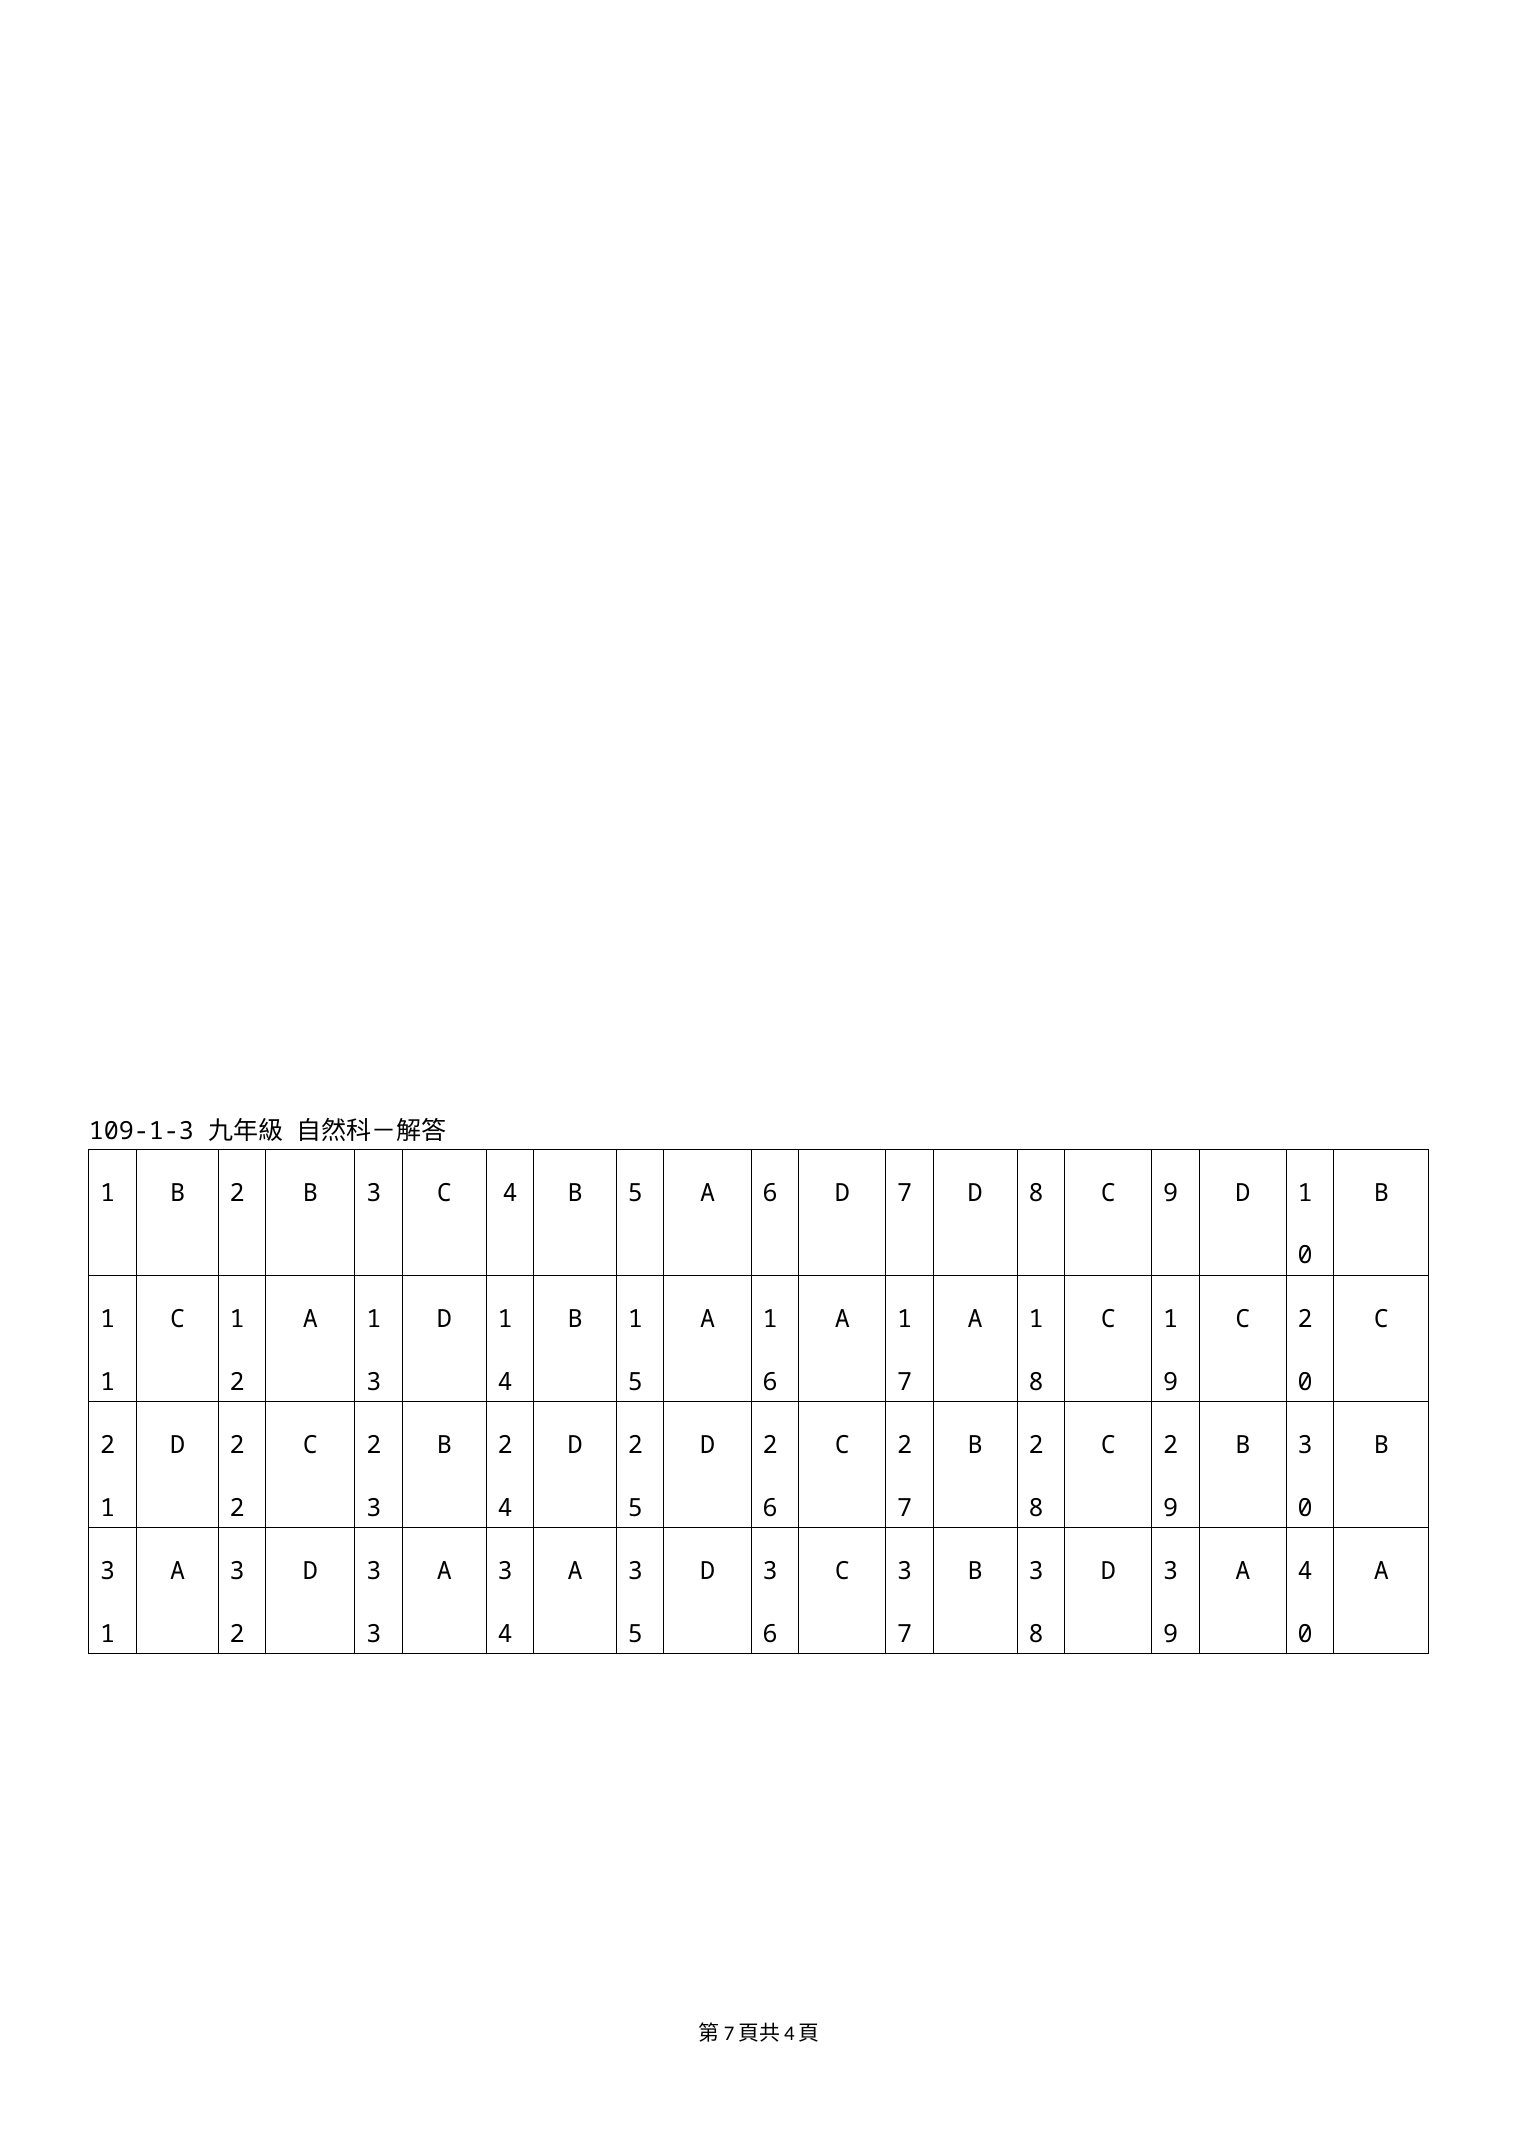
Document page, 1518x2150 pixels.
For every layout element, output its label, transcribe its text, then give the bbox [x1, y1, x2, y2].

table_cell D [664, 1528, 751, 1653]
table_header 3 [355, 1150, 402, 1275]
table_cell C [1334, 1276, 1428, 1401]
table_header 8 [1018, 1150, 1064, 1275]
table_cell A [799, 1276, 885, 1401]
table_cell 18 [1018, 1276, 1064, 1401]
table_cell B [403, 1402, 486, 1527]
table_header D [1200, 1150, 1286, 1275]
table_cell B [1200, 1402, 1286, 1527]
table_cell C [137, 1276, 218, 1401]
table_cell 32 [219, 1528, 265, 1653]
table_cell 15 [617, 1276, 663, 1401]
table_cell 16 [752, 1276, 798, 1401]
table_header 7 [886, 1150, 933, 1275]
table_header 5 [617, 1150, 663, 1275]
table_cell B [934, 1402, 1017, 1527]
table_header C [1065, 1150, 1151, 1275]
text 109-1-3 九年級 自然科－解答 [89, 1087, 1429, 1149]
table_cell 38 [1018, 1528, 1064, 1653]
table_cell 25 [617, 1402, 663, 1527]
table_cell 33 [355, 1528, 402, 1653]
table_cell 28 [1018, 1402, 1064, 1527]
table_cell C [1065, 1402, 1151, 1527]
table_cell A [266, 1276, 354, 1401]
table_cell 39 [1152, 1528, 1199, 1653]
table_cell 27 [886, 1402, 933, 1527]
table_cell 35 [617, 1528, 663, 1653]
table_cell 21 [89, 1402, 136, 1527]
table_cell 29 [1152, 1402, 1199, 1527]
table_cell C [266, 1402, 354, 1527]
table_cell 19 [1152, 1276, 1199, 1401]
table_cell 40 [1287, 1528, 1333, 1653]
table_cell A [664, 1276, 751, 1401]
table_header B [534, 1150, 616, 1275]
table_cell A [403, 1528, 486, 1653]
table_cell 13 [355, 1276, 402, 1401]
table_cell 36 [752, 1528, 798, 1653]
table_header D [799, 1150, 885, 1275]
table_header 1 [89, 1150, 136, 1275]
table_cell D [1065, 1528, 1151, 1653]
table_cell 26 [752, 1402, 798, 1527]
table_header 2 [219, 1150, 265, 1275]
table_cell D [266, 1528, 354, 1653]
table_cell D [403, 1276, 486, 1401]
table_cell 11 [89, 1276, 136, 1401]
table_header D [934, 1150, 1017, 1275]
table_header C [403, 1150, 486, 1275]
table_cell B [1334, 1402, 1428, 1527]
table_cell A [934, 1276, 1017, 1401]
table_cell 31 [89, 1528, 136, 1653]
table_header B [266, 1150, 354, 1275]
table_cell 24 [487, 1402, 533, 1527]
table_cell D [534, 1402, 616, 1527]
table_cell A [1334, 1528, 1428, 1653]
table_header 10 [1287, 1150, 1333, 1275]
table_cell 22 [219, 1402, 265, 1527]
table_cell B [534, 1276, 616, 1401]
table_cell D [137, 1402, 218, 1527]
table_cell C [1065, 1276, 1151, 1401]
table_header 6 [752, 1150, 798, 1275]
table_cell C [1200, 1276, 1286, 1401]
table_cell B [934, 1528, 1017, 1653]
table_cell 20 [1287, 1276, 1333, 1401]
table_cell A [1200, 1528, 1286, 1653]
table_cell A [534, 1528, 616, 1653]
table_header B [1334, 1150, 1428, 1275]
table_cell 12 [219, 1276, 265, 1401]
table_cell 23 [355, 1402, 402, 1527]
table_cell 30 [1287, 1402, 1333, 1527]
table_cell 37 [886, 1528, 933, 1653]
table_header 4 [487, 1150, 533, 1275]
table_cell C [799, 1402, 885, 1527]
table_header A [664, 1150, 751, 1275]
table_cell 34 [487, 1528, 533, 1653]
table_cell A [137, 1528, 218, 1653]
table_header B [137, 1150, 218, 1275]
table_cell D [664, 1402, 751, 1527]
table_cell 14 [487, 1276, 533, 1401]
table_header 9 [1152, 1150, 1199, 1275]
table_cell 17 [886, 1276, 933, 1401]
table_cell C [799, 1528, 885, 1653]
